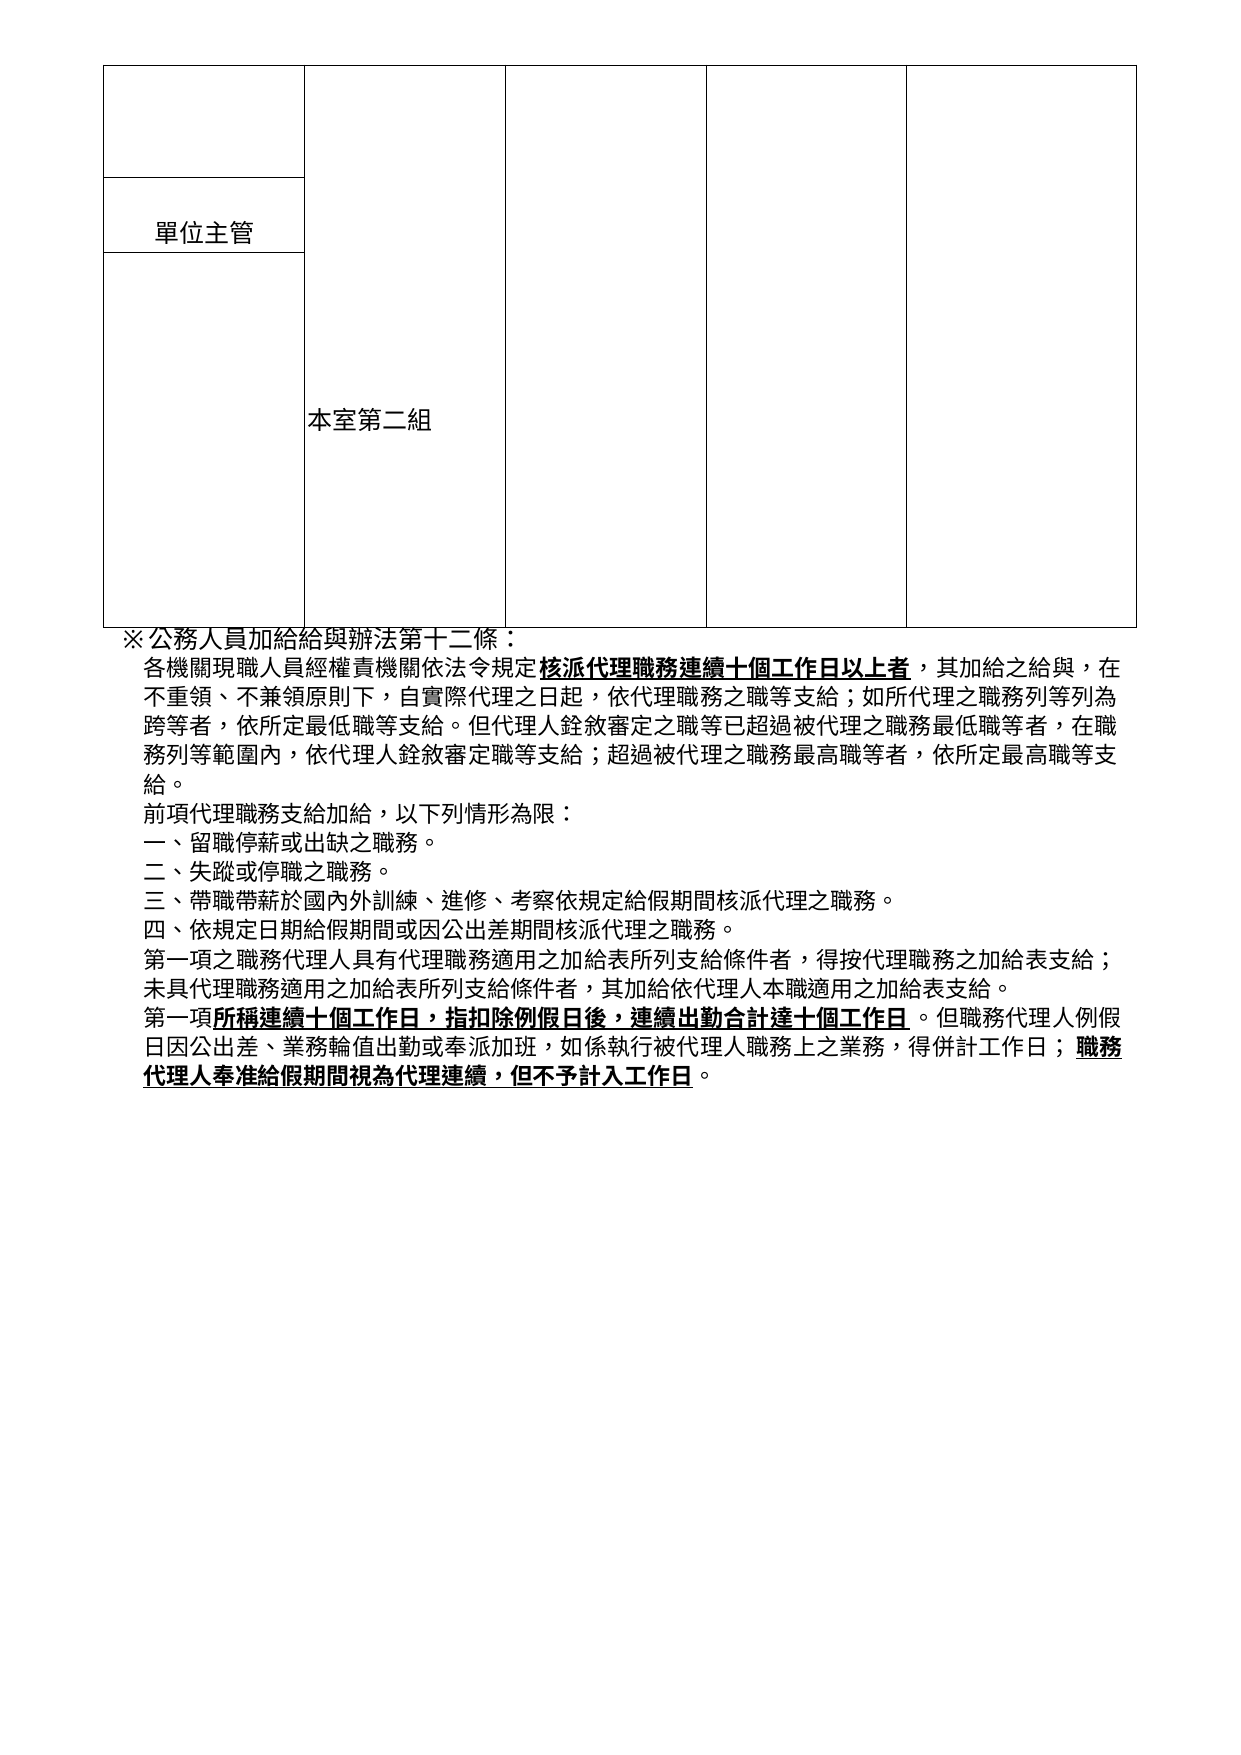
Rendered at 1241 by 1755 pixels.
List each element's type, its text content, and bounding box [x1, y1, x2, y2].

text 各機關現職人員經權責機關依法令規定核派代理職務連續十個工作日以上者，其加給之給與，在不重領、不兼領原則下，自實際代理之日起，依代理職務之職等支給；如所代理之職務列等列為跨等者，依所定最低職等支給。但代理人銓敘審定之職等已超過被代理之職務最低職等者，在職務列等範圍內，依代理人銓敘審定職等支給；超過被代理之職務最高職等者，依所定最高職等支給。 [143, 653, 1122, 799]
table_cell 本室第二組 [305, 66, 505, 627]
text 第一項所稱連續十個工作日，指扣除例假日後，連續出勤合計達十個工作日。但職務代理人例假日因公出差、業務輪值出勤或奉派加班，如係執行被代理人職務上之業務，得併計工作日；職務代理人奉准給假期間視為代理連續，但不予計入工作日。 [143, 1003, 1122, 1091]
table_cell [907, 66, 1136, 627]
text 前項代理職務支給加給，以下列情形為限： [143, 799, 1122, 828]
text 第一項之職務代理人具有代理職務適用之加給表所列支給條件者，得按代理職務之加給表支給；未具代理職務適用之加給表所列支給條件者，其加給依代理人本職適用之加給表支給。 [143, 945, 1122, 1003]
text 二、失蹤或停職之職務。 [143, 857, 1122, 886]
table_cell [104, 66, 304, 177]
text 一、留職停薪或出缺之職務。 [143, 828, 1122, 857]
text 四、依規定日期給假期間或因公出差期間核派代理之職務。 [143, 916, 1122, 945]
table_cell [707, 66, 906, 627]
table_cell [506, 66, 706, 627]
table_cell [104, 253, 304, 627]
table_cell 單位主管 [104, 178, 304, 252]
text 三、帶職帶薪於國內外訓練、進修、考察依規定給假期間核派代理之職務。 [143, 886, 1122, 916]
text ※公務人員加給給與辦法第十二條： [118, 628, 1122, 653]
